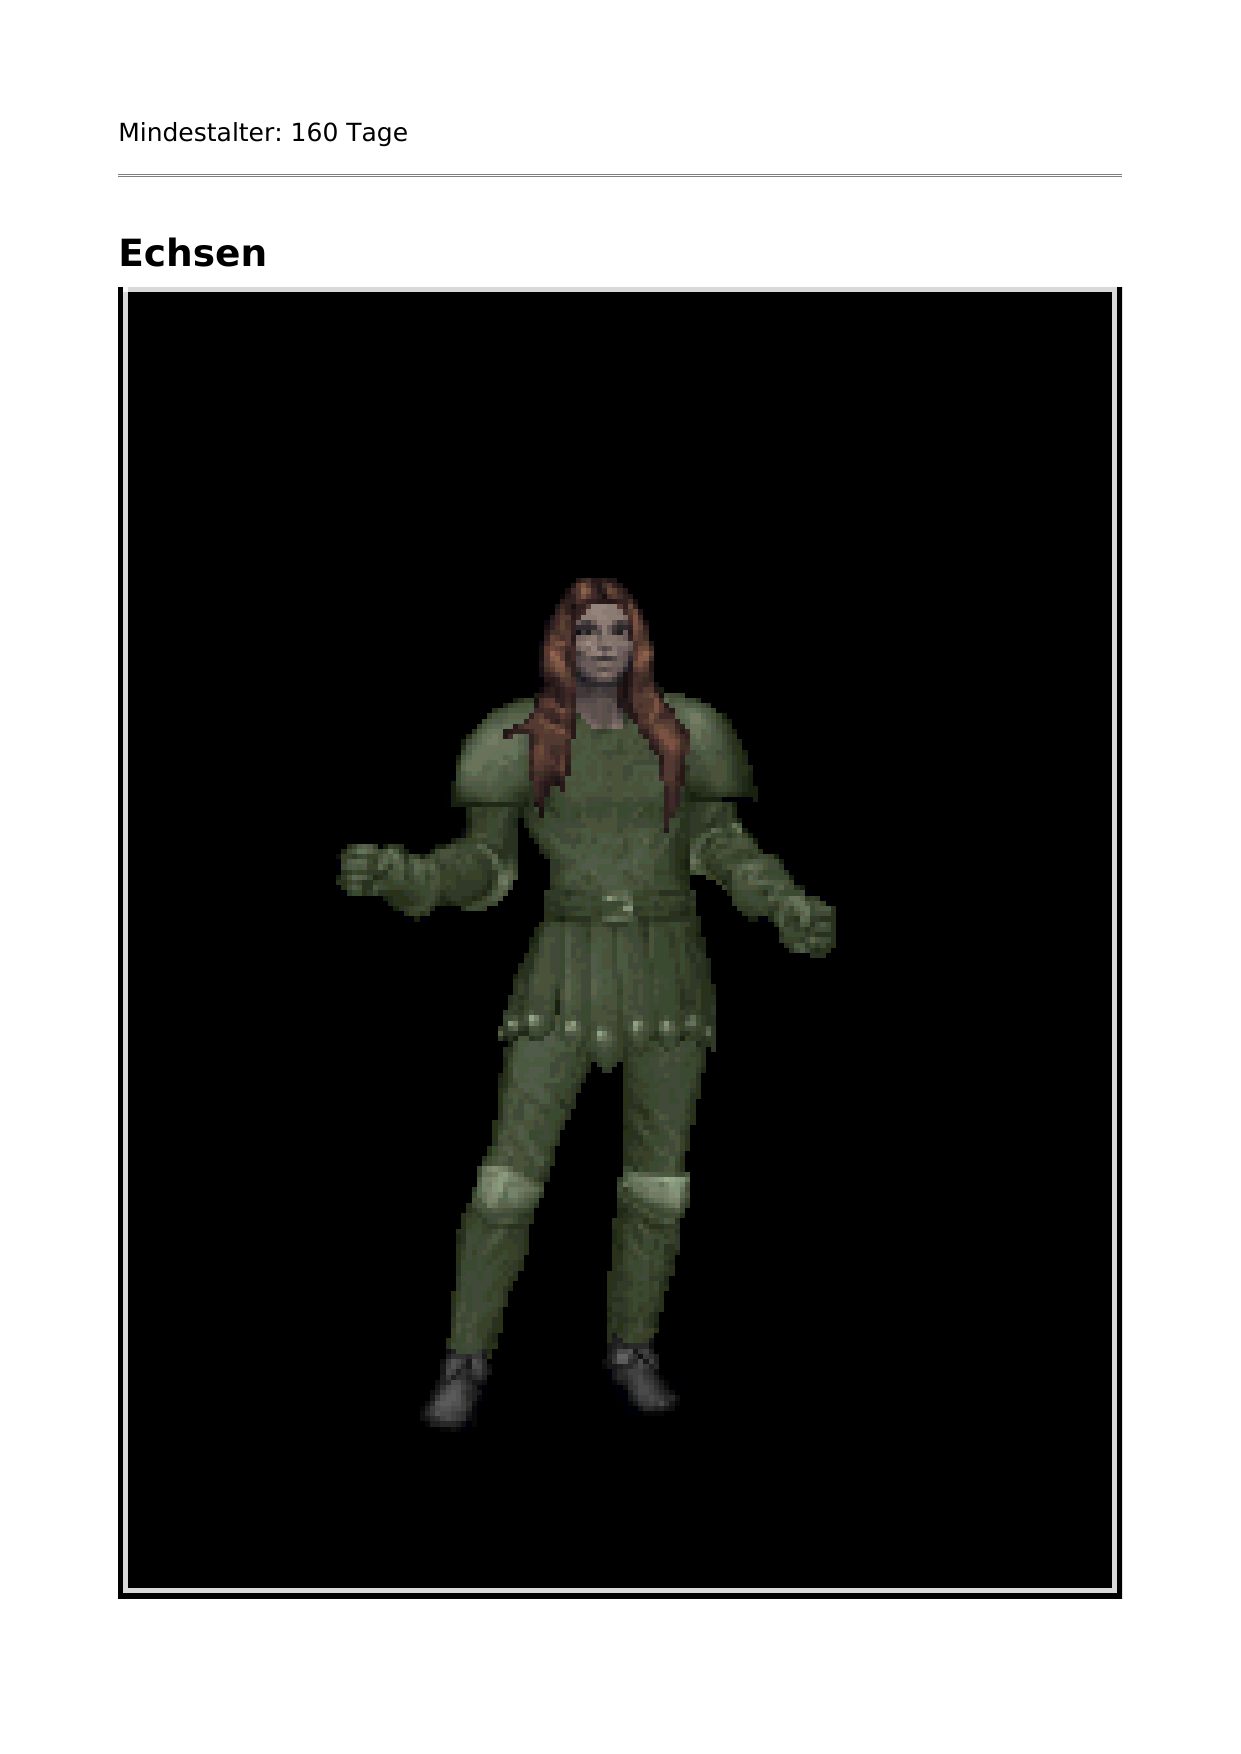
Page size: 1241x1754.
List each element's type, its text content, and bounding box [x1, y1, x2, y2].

subtitle Echsen [118, 231, 1122, 275]
picture [118, 287, 1123, 1599]
text Mindestalter: 160 Tage [118, 118, 1122, 147]
